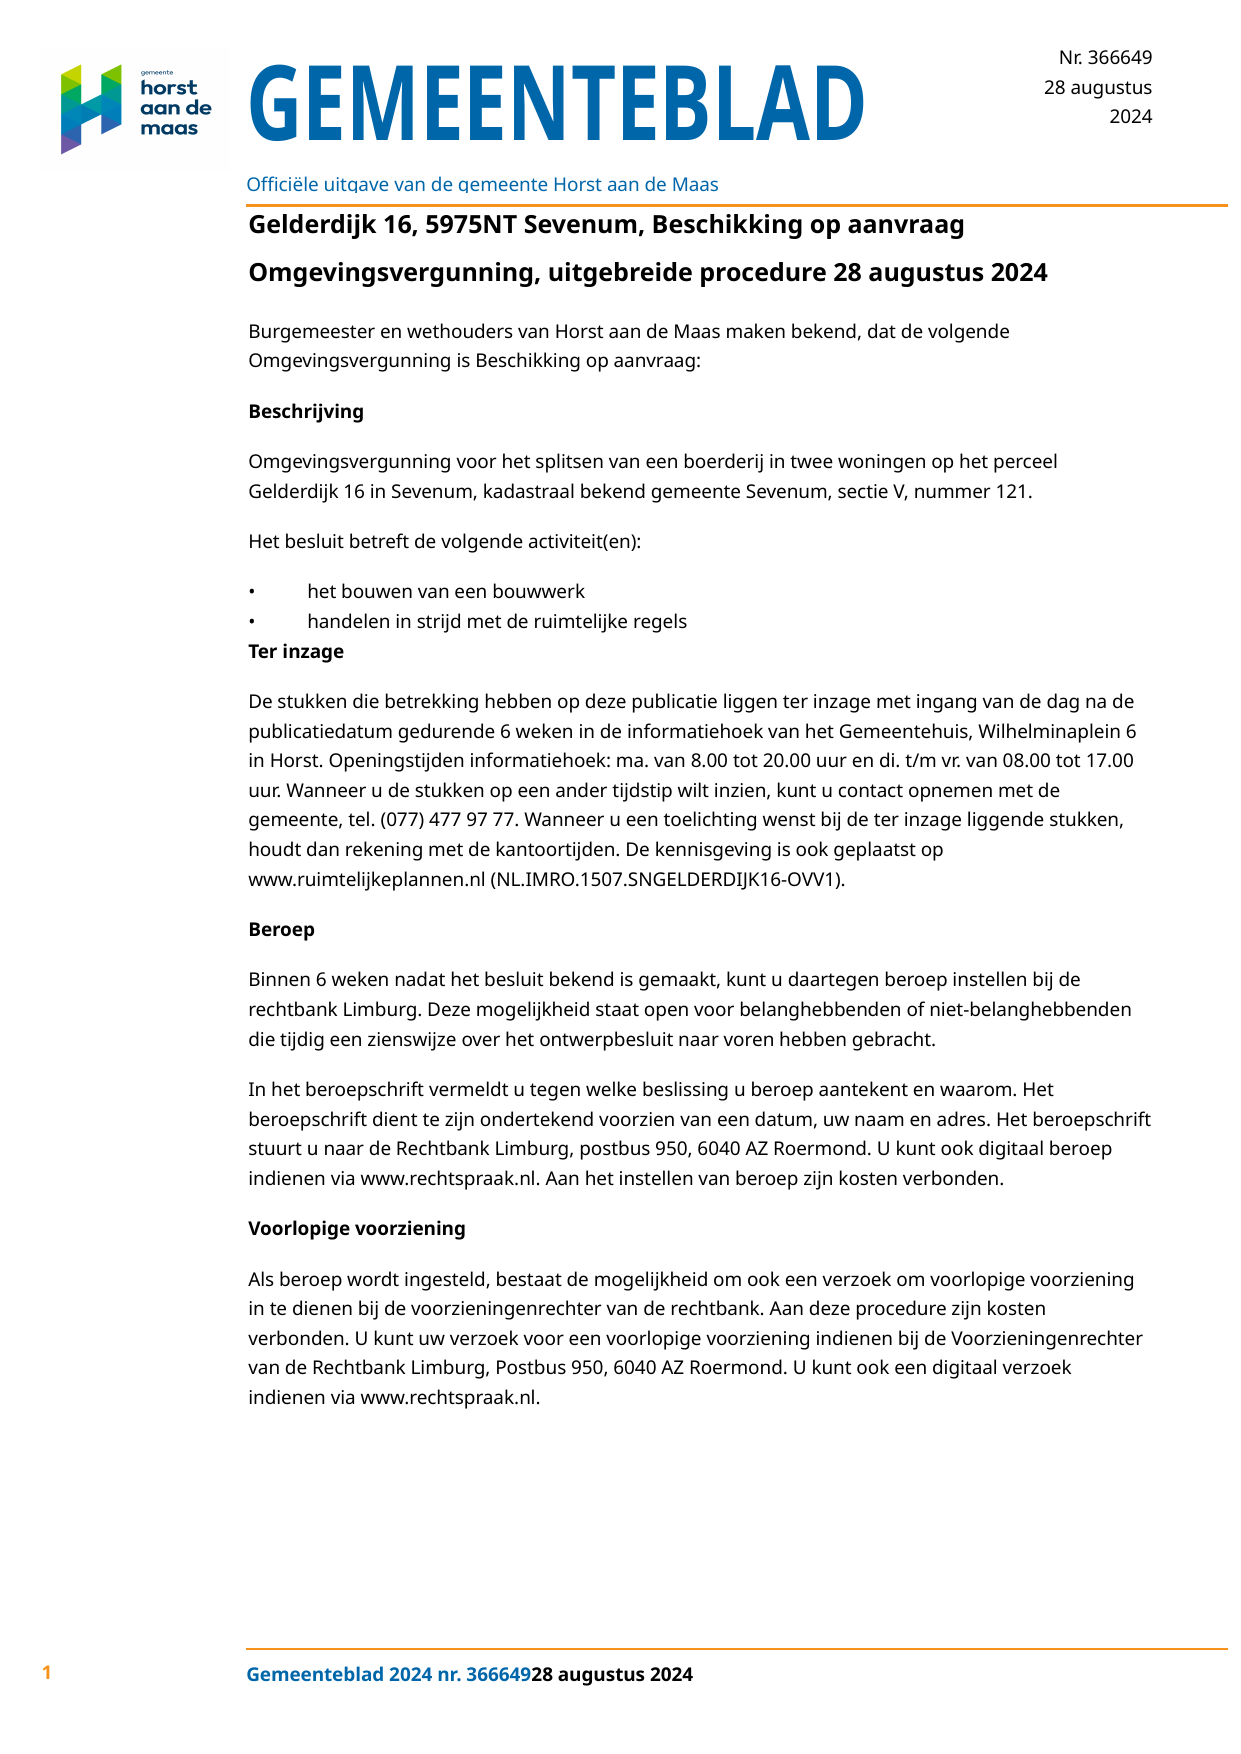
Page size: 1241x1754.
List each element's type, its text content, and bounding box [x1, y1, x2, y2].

text Omgevingsvergunning voor het splitsen van een boerderij in twee woningen op het perceel Gelderdijk 16 in Sevenum, kadastraal bekend gemeente Sevenum, sectie V, nummer 121. [248, 448, 1152, 504]
text Binnen 6 weken nadat het besluit bekend is gemaakt, kunt u daartegen beroep instellen bij de rechtbank Limburg. Deze mogelijkheid staat open voor belanghebbenden of niet-belanghebbenden die tijdig een zienswijze over het ontwerpbesluit naar voren hebben gebracht. [248, 967, 1152, 1052]
text Burgemeester en wethouders van Horst aan de Maas maken bekend, dat de volgende Omgevingsvergunning is Beschikking op aanvraag: [248, 318, 1152, 373]
text Als beroep wordt ingesteld, bestaat de mogelijkheid om ook een verzoek om voorlopige voorziening in te dienen bij de voorzieningenrechter van de rechtbank. Aan deze procedure zijn kosten verbonden. U kunt uw verzoek voor een voorlopige voorziening indienen bij de Voorzieningenrechter van de Rechtbank Limburg, Postbus 950, 6040 AZ Roermond. U kunt ook een digitaal verzoek indienen via www.rechtspraak.nl. [248, 1266, 1152, 1410]
text Het besluit betreft de volgende activiteit(en): [248, 528, 1152, 554]
picture [41, 47, 231, 172]
text Ter inzage [248, 638, 1152, 664]
text Beroep [248, 916, 1152, 942]
text Voorlopige voorziening [248, 1215, 1152, 1241]
text In het beroepschrift vermeldt u tegen welke beslissing u beroep aantekent en waarom. Het beroepschrift dient te zijn ondertekend voorzien van een datum, uw naam en adres. Het beroepschrift stuurt u naar de Rechtbank Limburg, postbus 950, 6040 AZ Roermond. U kunt ook digitaal beroep indienen via www.rechtspraak.nl. Aan het instellen van beroep zijn kosten verbonden. [248, 1076, 1152, 1191]
text De stukken die betrekking hebben op deze publicatie liggen ter inzage met ingang van de dag na de publicatiedatum gedurende 6 weken in de informatiehoek van het Gemeentehuis, Wilhelminaplein 6 in Horst. Openingstijden informatiehoek: ma. van 8.00 tot 20.00 uur en di. t/m vr. van 08.00 tot 17.00 uur. Wanneer u de stukken op een ander tijdstip wilt inzien, kunt u contact opnemen met de gemeente, tel. (077) 477 97 77. Wanneer u een toelichting wenst bij de ter inzage liggende stukken, houdt dan rekening met de kantoortijden. De kennisgeving is ook geplaatst op www.ruimtelijkeplannen.nl (NL.IMRO.1507.SNGELDERDIJK16-OVV1). [248, 688, 1152, 892]
text Beschrijving [248, 398, 1152, 424]
list handelen in strijd met de ruimtelijke regels [248, 608, 1152, 634]
list het bouwen van een bouwwerk [248, 579, 1152, 604]
text Gelderdijk 16, 5975NT Sevenum, Beschikking op aanvraag Omgevingsvergunning, uitgebreide procedure 28 augustus 2024 [248, 207, 1152, 288]
